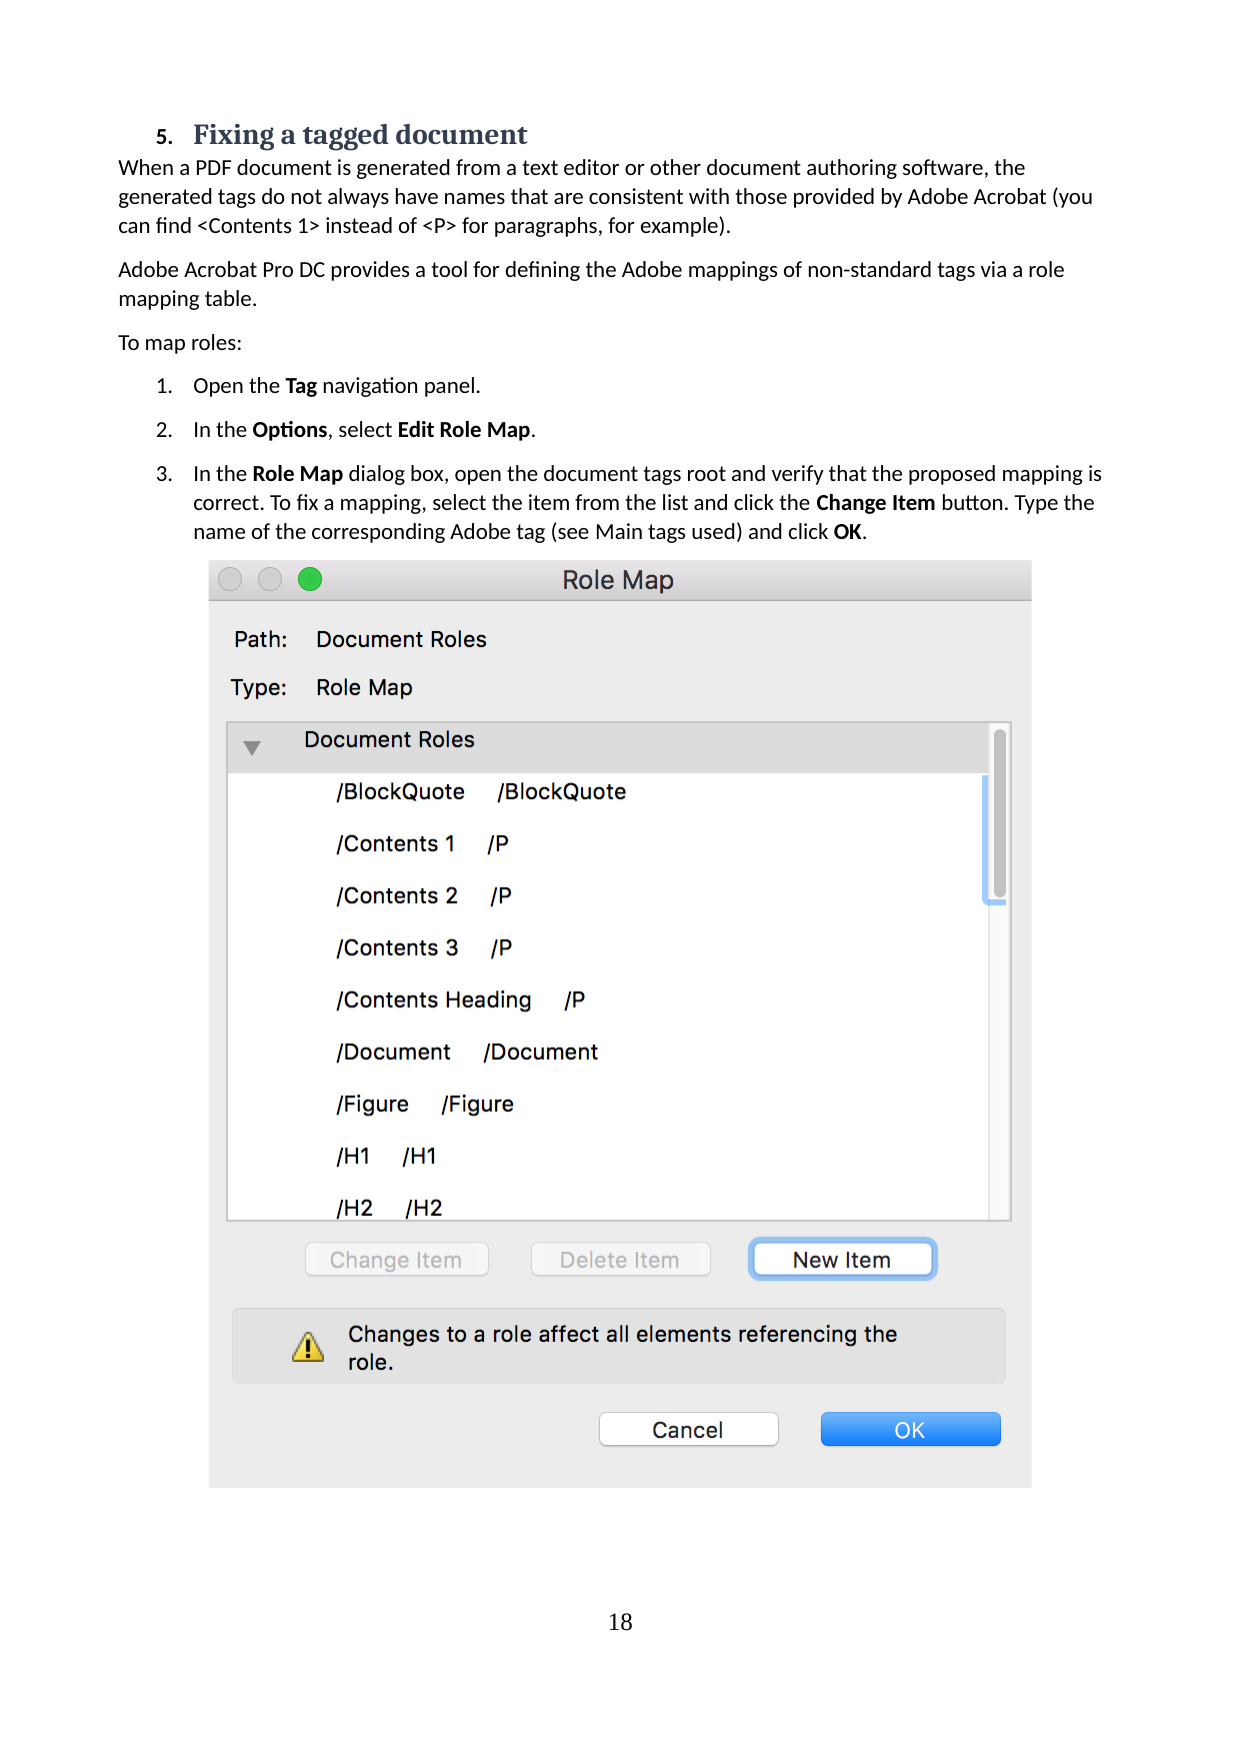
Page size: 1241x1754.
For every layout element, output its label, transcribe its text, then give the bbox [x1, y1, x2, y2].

list In the Options, select Edit Role Map. [156, 414, 1122, 443]
text When a PDF document is generated from a text editor or other document authoring software, the generated tags do not always have names that are consistent with those provided by Adobe Acrobat (you can find <Contents 1> instead of <P> for paragraphs, for example). [118, 152, 1122, 239]
list In the Role Map dialog box, open the document tags root and verify that the proposed mapping is correct. To fix a mapping, select the item from the list and click the Change Item button. Type the name of the corresponding Adobe tag (see Main tags used) and click OK. [156, 458, 1122, 545]
text Adobe Acrobat Pro DC provides a tool for defining the Adobe mappings of non-standard tags via a role mapping table. [118, 254, 1122, 312]
list Open the Tag navigation panel. [156, 370, 1122, 399]
subtitle Fixing a tagged document [156, 118, 1122, 152]
picture [208, 560, 1032, 1488]
text To map roles: [118, 327, 1122, 356]
